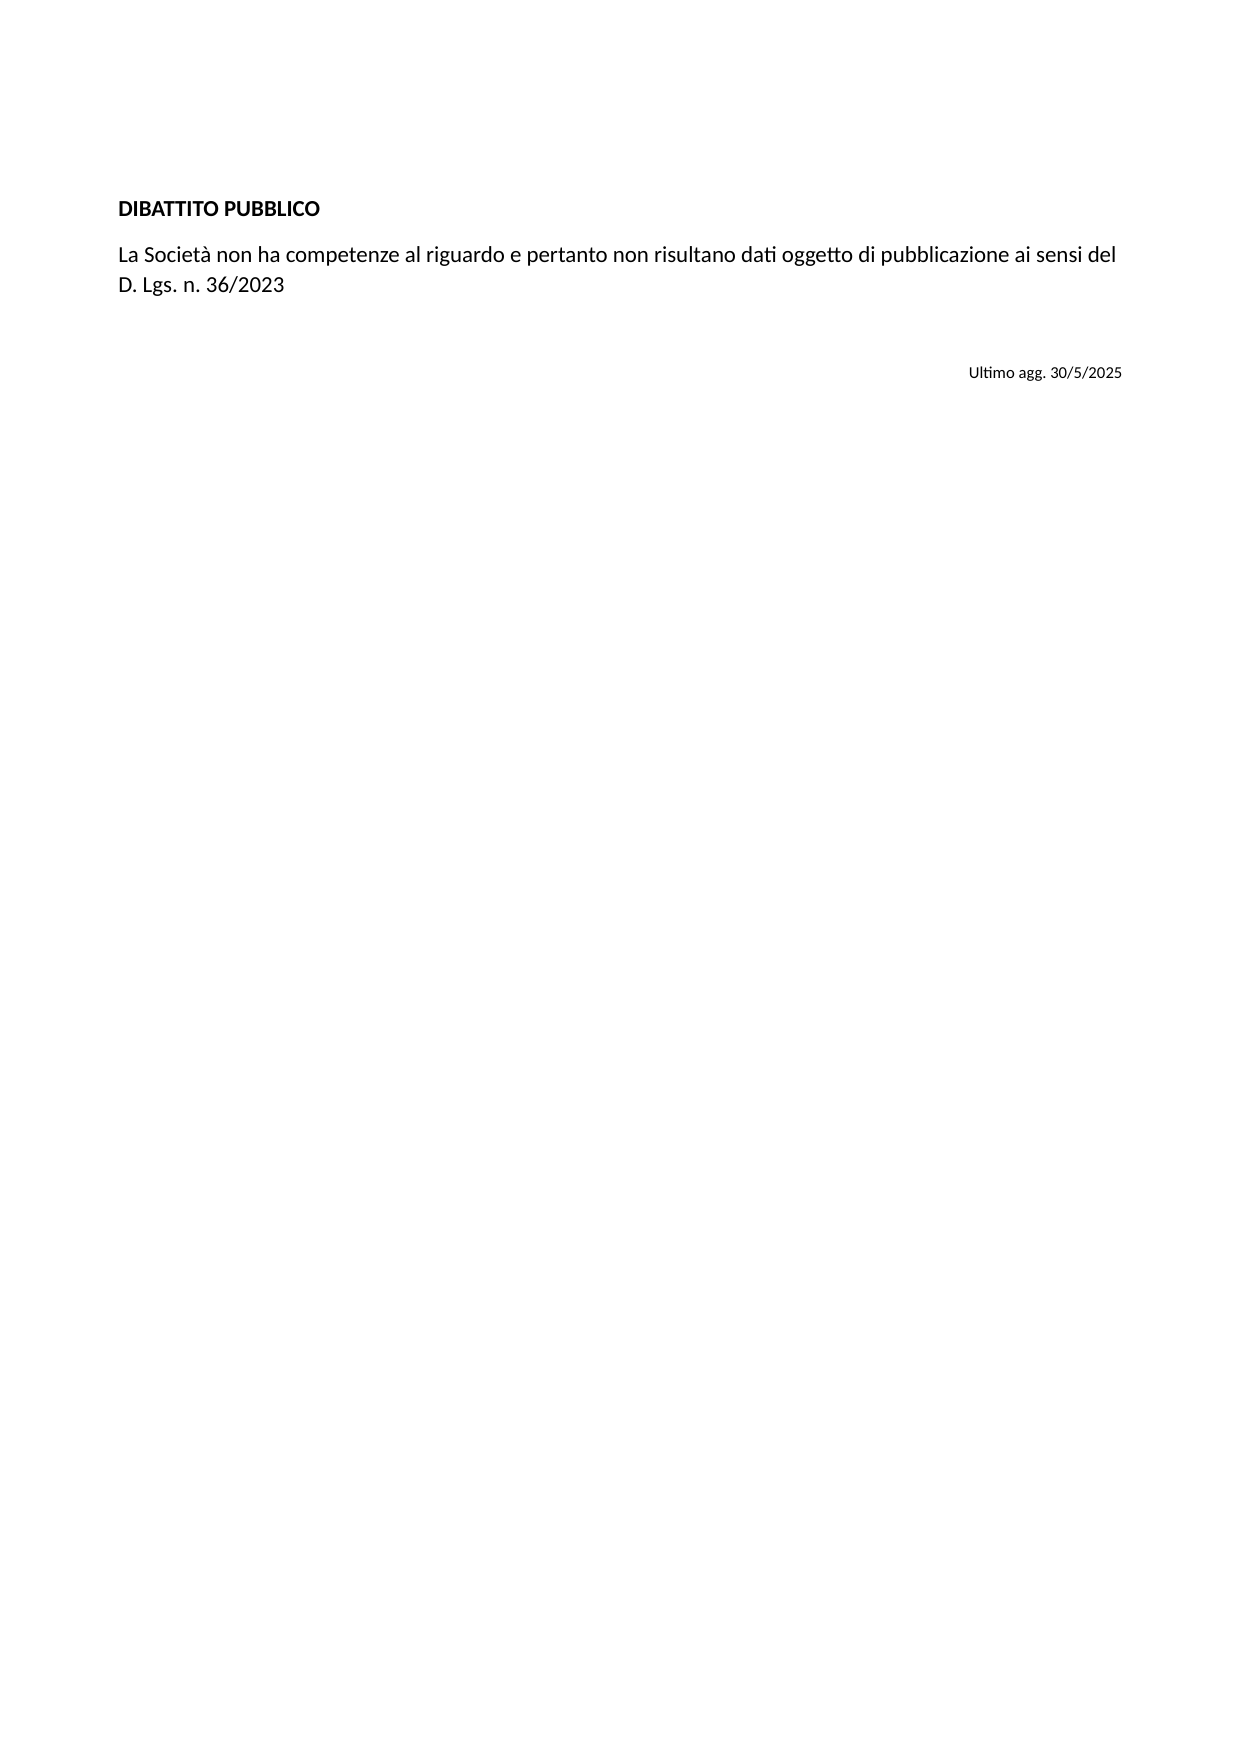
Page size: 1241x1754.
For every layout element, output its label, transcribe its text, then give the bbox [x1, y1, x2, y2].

text La Società non ha competenze al riguardo e pertanto non risultano dati oggetto di pubblicazione ai sensi del D. Lgs. n. 36/2023 [118, 240, 1122, 298]
text Ultimo agg. 30/5/2025 [118, 363, 1122, 383]
text DIBATTITO PUBBLICO [118, 194, 1122, 222]
